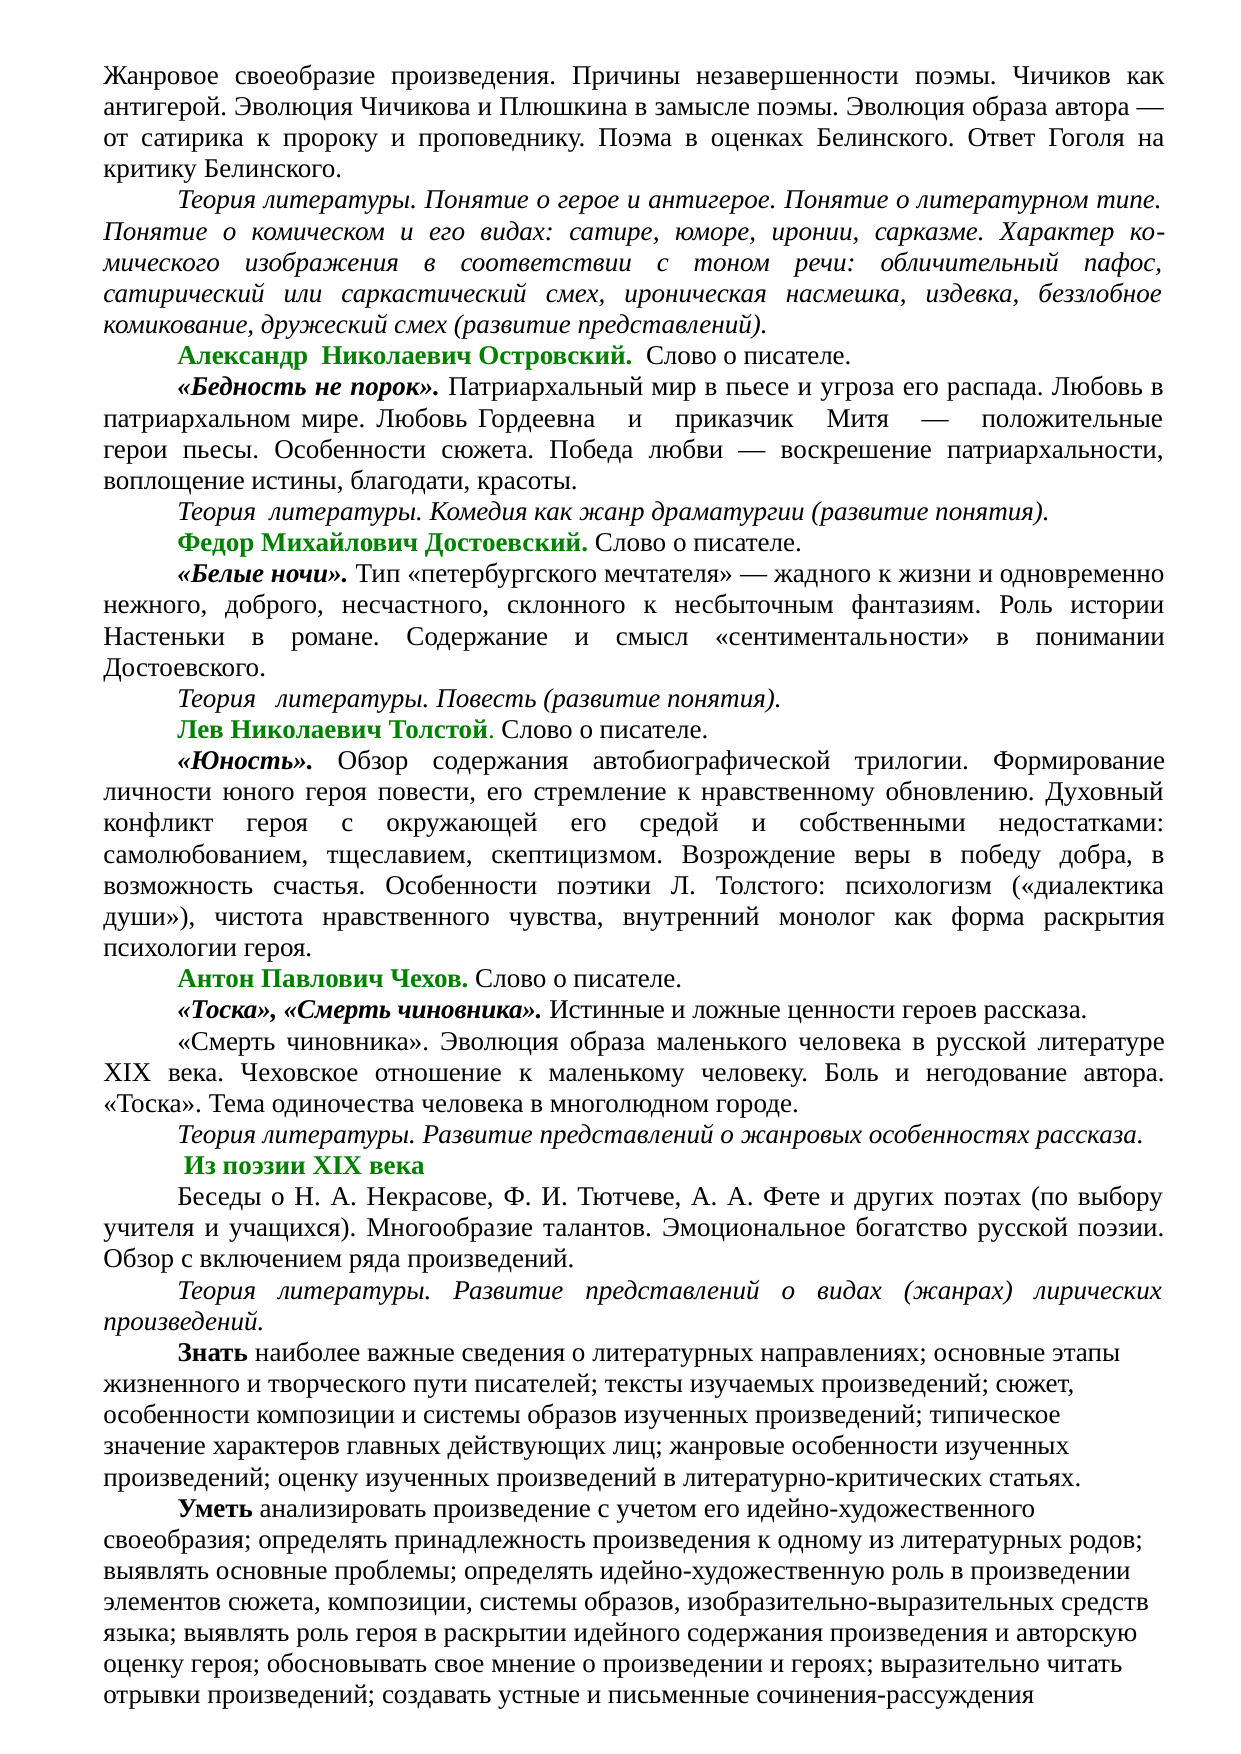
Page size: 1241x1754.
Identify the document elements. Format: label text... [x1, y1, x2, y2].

text Теория литературы. Развитие представлений о видах (жанрах) лирических произведений. [103, 1274, 1165, 1336]
text «Бедность не порок». Патриархальный мир в пьесе и угроза его распада. Любовь в патриархальном мире. Любовь Гордеевна и приказчик Митя — положительные герои пьесы. Особенности сюжета. Победа любви — воскрешение патриархальности, воплощение истины, благодати, красоты. [103, 371, 1165, 495]
text Беседы о Н. А. Некрасове, Ф. И. Тютчеве, А. А. Фете и других поэтах (по выбору учителя и учащихся). Многообра­зие талантов. Эмоциональное богатство русской поэзии. Обзор с включением ряда произведений. [103, 1180, 1165, 1274]
text Федор Михайлович Достоевский. Слово о писателе. [103, 526, 1165, 557]
text «Юность». Обзор содержания автобиографической три­логии. Формирование личности юного героя повести, его стремление к нравственному обновлению. Духовный конф­ликт героя с окружающей его средой и собственными недостатками: самолюбованием, тщеславием, скептициз­мом. Возрождение веры в победу добра, в возможность счастья. Особенности поэтики Л. Толстого: психологизм («диалектика души»), чистота нравственного чувства, внут­ренний монолог как форма раскрытия психологии героя. [103, 744, 1165, 962]
text Теория литературы. Развитие представлений о жан­ровых особенностях рассказа. [103, 1118, 1165, 1149]
text Антон Павлович Чехов. Слово о писателе. [103, 962, 1165, 993]
text Лев Николаевич Толстой. Слово о писателе. [103, 713, 1165, 744]
text «Тоска», «Смерть чиновника». Истинные и ложные ценности героев рассказа. [103, 993, 1165, 1024]
text Теория литературы. Повесть (развитие понятия). [103, 682, 1165, 713]
text «Белые ночи». Тип «петербургского мечтателя» — жад­ного к жизни и одновременно нежного, доброго, несчаст­ного, склонного к несбыточным фантазиям. Роль истории Настеньки в романе. Содержание и смысл «сентименталь­ности» в понимании Достоевского. [103, 557, 1165, 682]
text Теория литературы. Комедия как жанр драматургии (развитие понятия). [103, 495, 1165, 526]
text «Смерть чиновника». Эволюция образа маленького чело­века в русской литературе XIX века. Чеховское отношение к маленькому человеку. Боль и негодование автора. «Тоска». Тема одиночества человека в многолюдном городе. [103, 1024, 1165, 1118]
text Жанровое своеобразие произведения. Причины незавер­шенности поэмы. Чичиков как антигерой. Эволюция Чи­чикова и Плюшкина в замысле поэмы. Эволюция образа автора — от сатирика к пророку и проповеднику. Поэма в оценках Белинского. Ответ Гоголя на критику Белин­ского. [103, 59, 1165, 184]
text Александр Николаевич Островский. Слово о писателе. [103, 339, 1165, 371]
text Уметь анализировать произведение с учетом его идейно-художественного своеобразия; определять принадлежность произведения к одному из литературных родов; выявлять основные проблемы; определять идейно-художественную роль в произведении элементов сюжета, композиции, системы образов, изобразительно-выразительных средств языка; выявлять роль героя в раскрытии идейного содержания произведения и авторскую оценку героя; обосновывать свое мнение о произведении и героях; выразительно читать отрывки произведений; создавать устные и письменные сочинения-рассуждения [103, 1492, 1165, 1710]
text Теория литературы. Понятие о герое и антигерое. Понятие о литературном типе. Понятие о комическом и его видах: сатире, юморе, иронии, сарказме. Характер ко­мического изображения в соответствии с тоном речи: обличительный пафос, сатирический или саркастический смех, ироническая насмешка, издевка, беззлобное комикование, дружеский смех (развитие представлений). [103, 184, 1165, 339]
text Из поэзии XIX века [103, 1149, 1165, 1180]
text Знать наиболее важные сведения о литературных направлениях; основные этапы жизненного и творческого пути писателей; тексты изучаемых произведений; сюжет, особенности композиции и системы образов изученных произведений; типическое значение характеров главных действующих лиц; жанровые особенности изученных произведений; оценку изученных произведений в литературно-критических статьях. [103, 1336, 1165, 1492]
